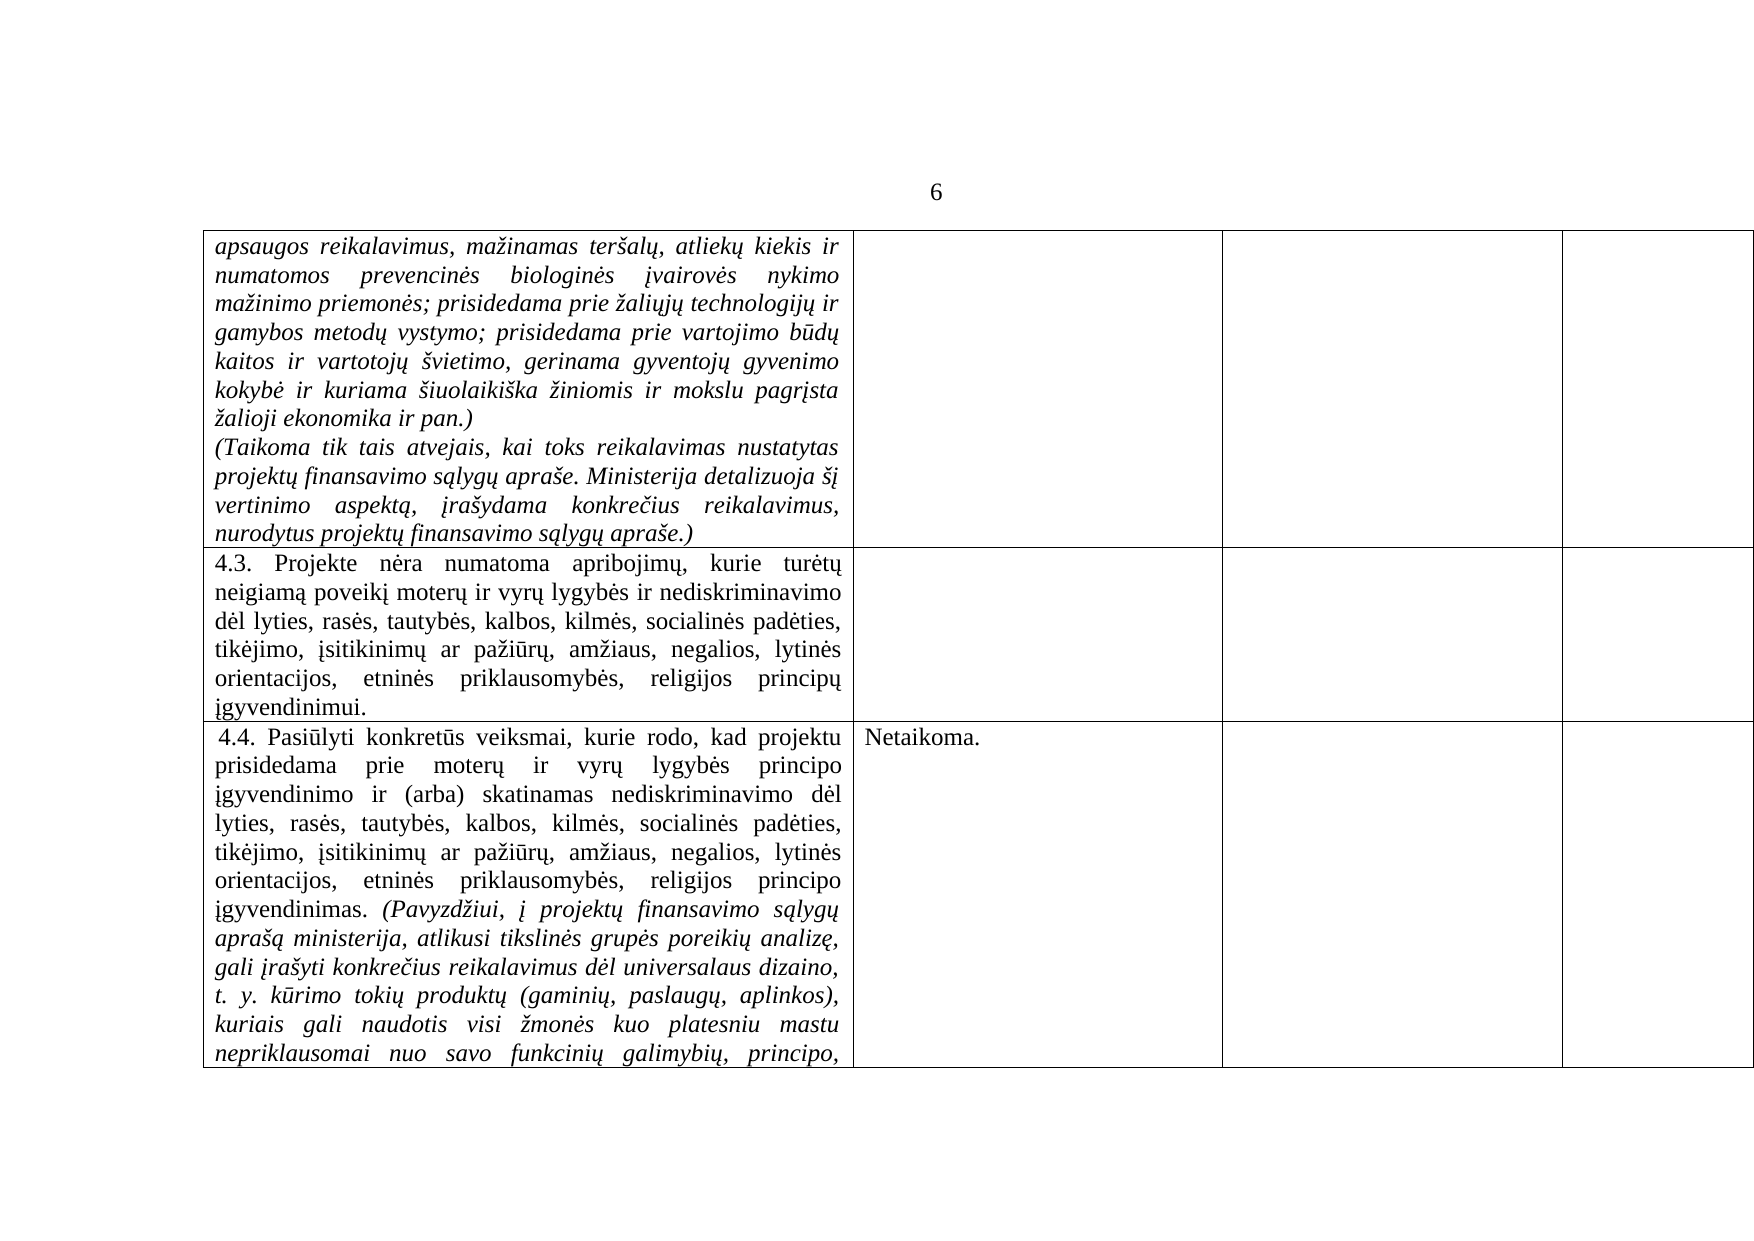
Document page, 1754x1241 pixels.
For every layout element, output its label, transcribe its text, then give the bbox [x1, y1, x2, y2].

table_cell apsaugos reikalavimus, mažinamas teršalų, atliekų kiekis ir numatomos prevencinės biologinės įvairovės nykimo mažinimo priemonės; prisidedama prie žaliųjų technologijų ir gamybos metodų vystymo; prisidedama prie vartojimo būdų kaitos ir vartotojų švietimo, gerinama gyventojų gyvenimo kokybė ir kuriama šiuolaikiška žiniomis ir mokslu pagrįsta žalioji ekonomika ir pan.) (Taikoma tik tais atvejais, kai toks reikalavimas nustatytas projektų finansavimo sąlygų apraše. Ministerija detalizuoja šį vertinimo aspektą, įrašydama konkrečius reikalavimus, nurodytus projektų finansavimo sąlygų apraše.) [204, 231, 853, 547]
table_cell [1563, 231, 1753, 547]
table_cell Netaikoma. [854, 722, 1222, 1067]
table_cell 4.4. Pasiūlyti konkretūs veiksmai, kurie rodo, kad projektu prisidedama prie moterų ir vyrų lygybės principo įgyvendinimo ir (arba) skatinamas nediskriminavimo dėl lyties, rasės, tautybės, kalbos, kilmės, socialinės padėties, tikėjimo, įsitikinimų ar pažiūrų, amžiaus, negalios, lytinės orientacijos, etninės priklausomybės, religijos principo įgyvendinimas. (Pavyzdžiui, į projektų finansavimo sąlygų aprašą ministerija, atlikusi tikslinės grupės poreikių analizę, gali įrašyti konkrečius reikalavimus dėl universalaus dizaino, t. y. kūrimo tokių produktų (gaminių, paslaugų, aplinkos), kuriais gali naudotis visi žmonės kuo platesniu mastu nepriklausomai nuo savo funkcinių galimybių, principo, [204, 722, 853, 1067]
table_cell [854, 231, 1222, 547]
table_cell 4.3. Projekte nėra numatoma apribojimų, kurie turėtų neigiamą poveikį moterų ir vyrų lygybės ir nediskriminavimo dėl lyties, rasės, tautybės, kalbos, kilmės, socialinės padėties, tikėjimo, įsitikinimų ar pažiūrų, amžiaus, negalios, lytinės orientacijos, etninės priklausomybės, religijos principų įgyvendinimui. [204, 548, 853, 721]
table_cell [1223, 548, 1562, 721]
table_cell [1223, 231, 1562, 547]
table_cell [1223, 722, 1562, 1067]
table_cell [854, 548, 1222, 721]
table_cell [1563, 548, 1753, 721]
table_cell [1563, 722, 1753, 1067]
